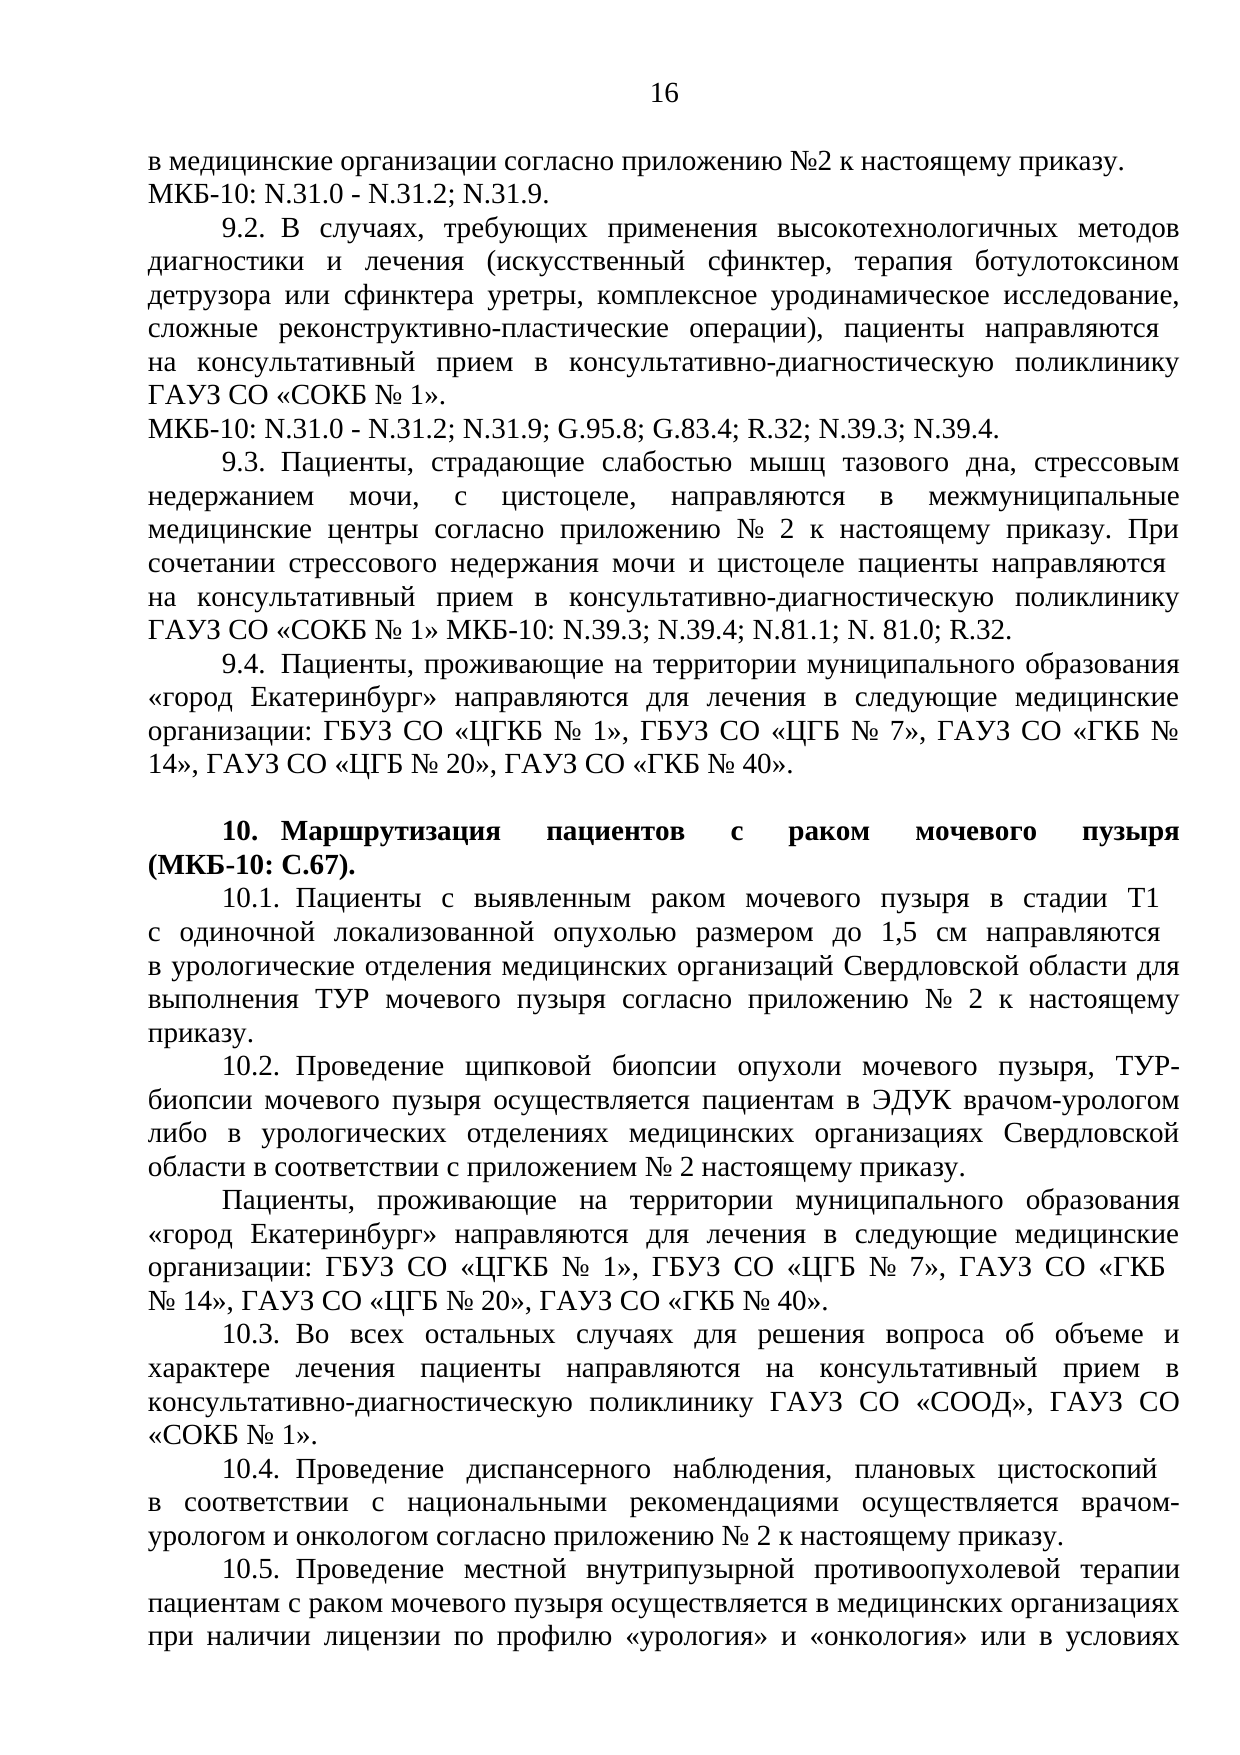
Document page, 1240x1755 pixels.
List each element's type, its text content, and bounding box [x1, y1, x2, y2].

list Проведение диспансерного наблюдения, плановых цистоскопий в соответствии с национальными рекомендациями осуществляется врачом-урологом и онкологом согласно приложению № 2 к настоящему приказу. [148, 1451, 1181, 1551]
text МКБ-10: N.31.0 - N.31.2; N.31.9. [148, 176, 1181, 210]
list В случаях, требующих применения высокотехнологичных методов диагностики и лечения (искусственный сфинктер, терапия ботулотоксином детрузора или сфинктера уретры, комплексное уродинамическое исследование, сложные реконструктивно-пластические операции), пациенты направляются на консультативный прием в консультативно-диагностическую поликлинику ГАУЗ СО «СОКБ № 1». [148, 210, 1181, 411]
list Проведение щипковой биопсии опухоли мочевого пузыря, ТУР-биопсии мочевого пузыря осуществляется пациентам в ЭДУК врачом-урологом либо в урологических отделениях медицинских организациях Свердловской области в соответствии с приложением № 2 настоящему приказу. [148, 1048, 1181, 1182]
list Маршрутизация пациентов с раком мочевого пузыря (МКБ-10: С.67). [148, 813, 1181, 881]
list Пациенты с выявленным раком мочевого пузыря в стадии Т1 с одиночной локализованной опухолью размером до 1,5 см направляются в урологические отделения медицинских организаций Свердловской области для выполнения ТУР мочевого пузыря согласно приложению № 2 к настоящему приказу. [148, 881, 1181, 1048]
list Пациенты, страдающие слабостью мышц тазового дна, стрессовым недержанием мочи, с цистоцеле, направляются в межмуниципальные медицинские центры согласно приложению № 2 к настоящему приказу. При сочетании стрессового недержания мочи и цистоцеле пациенты направляются на консультативный прием в консультативно-диагностическую поликлинику ГАУЗ СО «СОКБ № 1» МКБ-10: N.39.3; N.39.4; N.81.1; N. 81.0; R.32. [148, 444, 1181, 646]
list Проведение местной внутрипузырной противоопухолевой терапии пациентам с раком мочевого пузыря осуществляется в медицинских организациях при наличии лицензии по профилю «урология» и «онкология» или в условиях [148, 1551, 1181, 1652]
text Пациенты, проживающие на территории муниципального образования «город Екатеринбург» направляются для лечения в следующие медицинские организации: ГБУЗ СО «ЦГКБ № 1», ГБУЗ СО «ЦГБ № 7», ГАУЗ СО «ГКБ № 14», ГАУЗ СО «ЦГБ № 20», ГАУЗ СО «ГКБ № 40». [148, 1182, 1181, 1317]
list Пациенты, проживающие на территории муниципального образования «город Екатеринбург» направляются для лечения в следующие медицинские организации: ГБУЗ СО «ЦГКБ № 1», ГБУЗ СО «ЦГБ № 7», ГАУЗ СО «ГКБ № 14», ГАУЗ СО «ЦГБ № 20», ГАУЗ СО «ГКБ № 40». [148, 646, 1181, 780]
list в медицинские организации согласно приложению №2 к настоящему приказу. [148, 143, 1181, 176]
text МКБ-10: N.31.0 - N.31.2; N.31.9; G.95.8; G.83.4; R.32; N.39.3; N.39.4. [148, 411, 1181, 444]
list Во всех остальных случаях для решения вопроса об объеме и характере лечения пациенты направляются на консультативный прием в консультативно-диагностическую поликлинику ГАУЗ СО «СООД», ГАУЗ СО «СОКБ № 1». [148, 1317, 1181, 1451]
